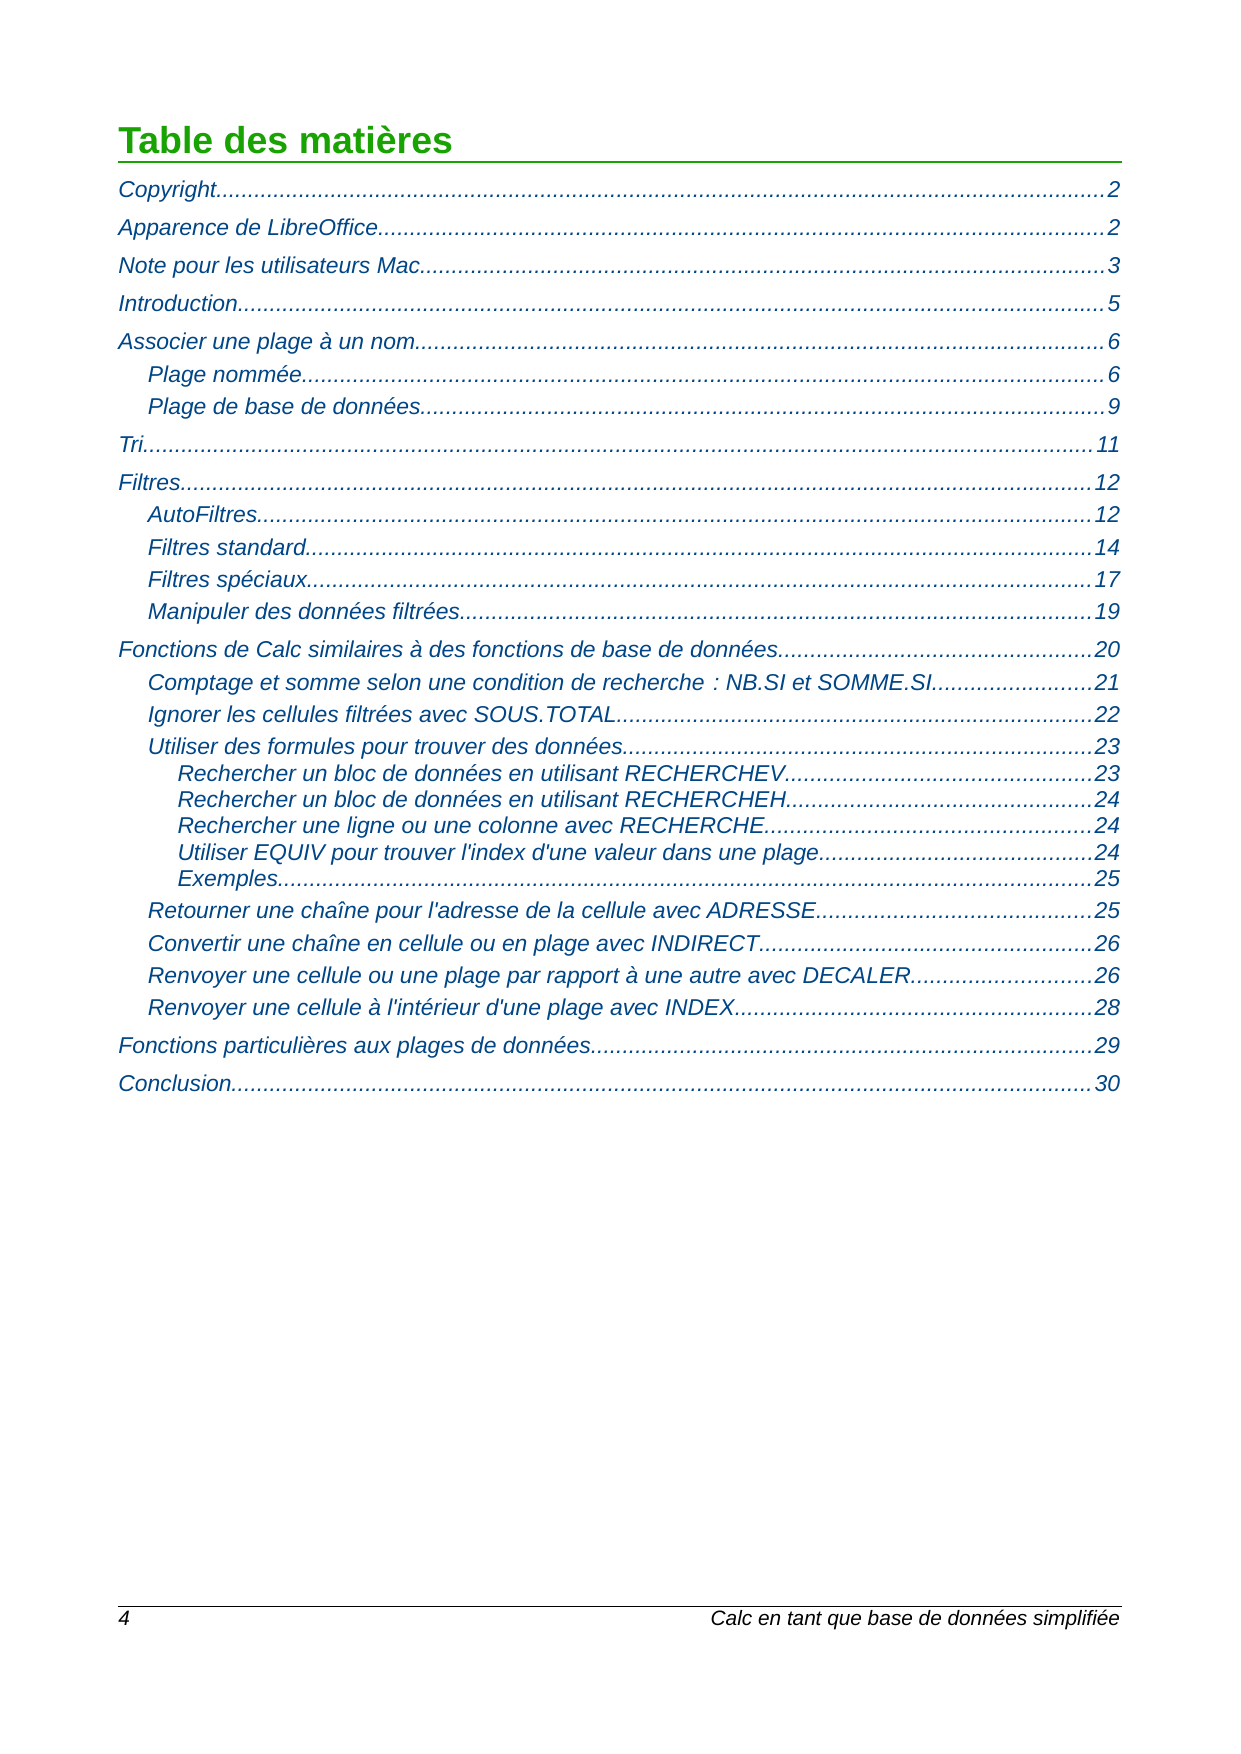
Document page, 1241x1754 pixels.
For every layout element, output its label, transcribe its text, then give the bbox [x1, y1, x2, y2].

text Retourner une chaîne pour l'adresse de la cellule avec ADRESSE 25 [148, 897, 1122, 924]
text Table des matières [118, 118, 1122, 161]
text Filtres standard 14 [148, 534, 1122, 560]
text Comptage et somme selon une condition de recherche : NB.SI et SOMME.SI 21 [148, 669, 1122, 695]
text Fonctions de Calc similaires à des fonctions de base de données 20 [118, 636, 1122, 663]
text Renvoyer une cellule à l'intérieur d'une plage avec INDEX 28 [148, 994, 1122, 1021]
text Note pour les utilisateurs Mac 3 [118, 252, 1122, 278]
text Filtres spéciaux 17 [148, 566, 1122, 592]
text Introduction 5 [118, 290, 1122, 316]
text Rechercher un bloc de données en utilisant RECHERCHEV 23 [177, 759, 1122, 786]
text Rechercher un bloc de données en utilisant RECHERCHEH 24 [177, 786, 1122, 812]
text Plage nommée 6 [148, 361, 1122, 387]
text Filtres 12 [118, 469, 1122, 495]
text Renvoyer une cellule ou une plage par rapport à une autre avec DECALER 26 [148, 962, 1122, 988]
text Exemples 25 [177, 865, 1122, 891]
text Utiliser EQUIV pour trouver l'index d'une valeur dans une plage 24 [177, 839, 1122, 865]
text Plage de base de données 9 [148, 393, 1122, 419]
text Rechercher une ligne ou une colonne avec RECHERCHE 24 [177, 812, 1122, 839]
text Apparence de LibreOffice 2 [118, 214, 1122, 240]
text Copyright 2 [118, 176, 1122, 202]
text Manipuler des données filtrées 19 [148, 598, 1122, 624]
text Tri 11 [118, 431, 1122, 457]
text Convertir une chaîne en cellule ou en plage avec INDIRECT 26 [148, 929, 1122, 956]
text Utiliser des formules pour trouver des données 23 [148, 733, 1122, 759]
text Fonctions particulières aux plages de données 29 [118, 1032, 1122, 1059]
text Ignorer les cellules filtrées avec SOUS.TOTAL 22 [148, 701, 1122, 727]
text AutoFiltres 12 [148, 501, 1122, 528]
text Conclusion 30 [118, 1070, 1122, 1097]
text Associer une plage à un nom 6 [118, 328, 1122, 354]
